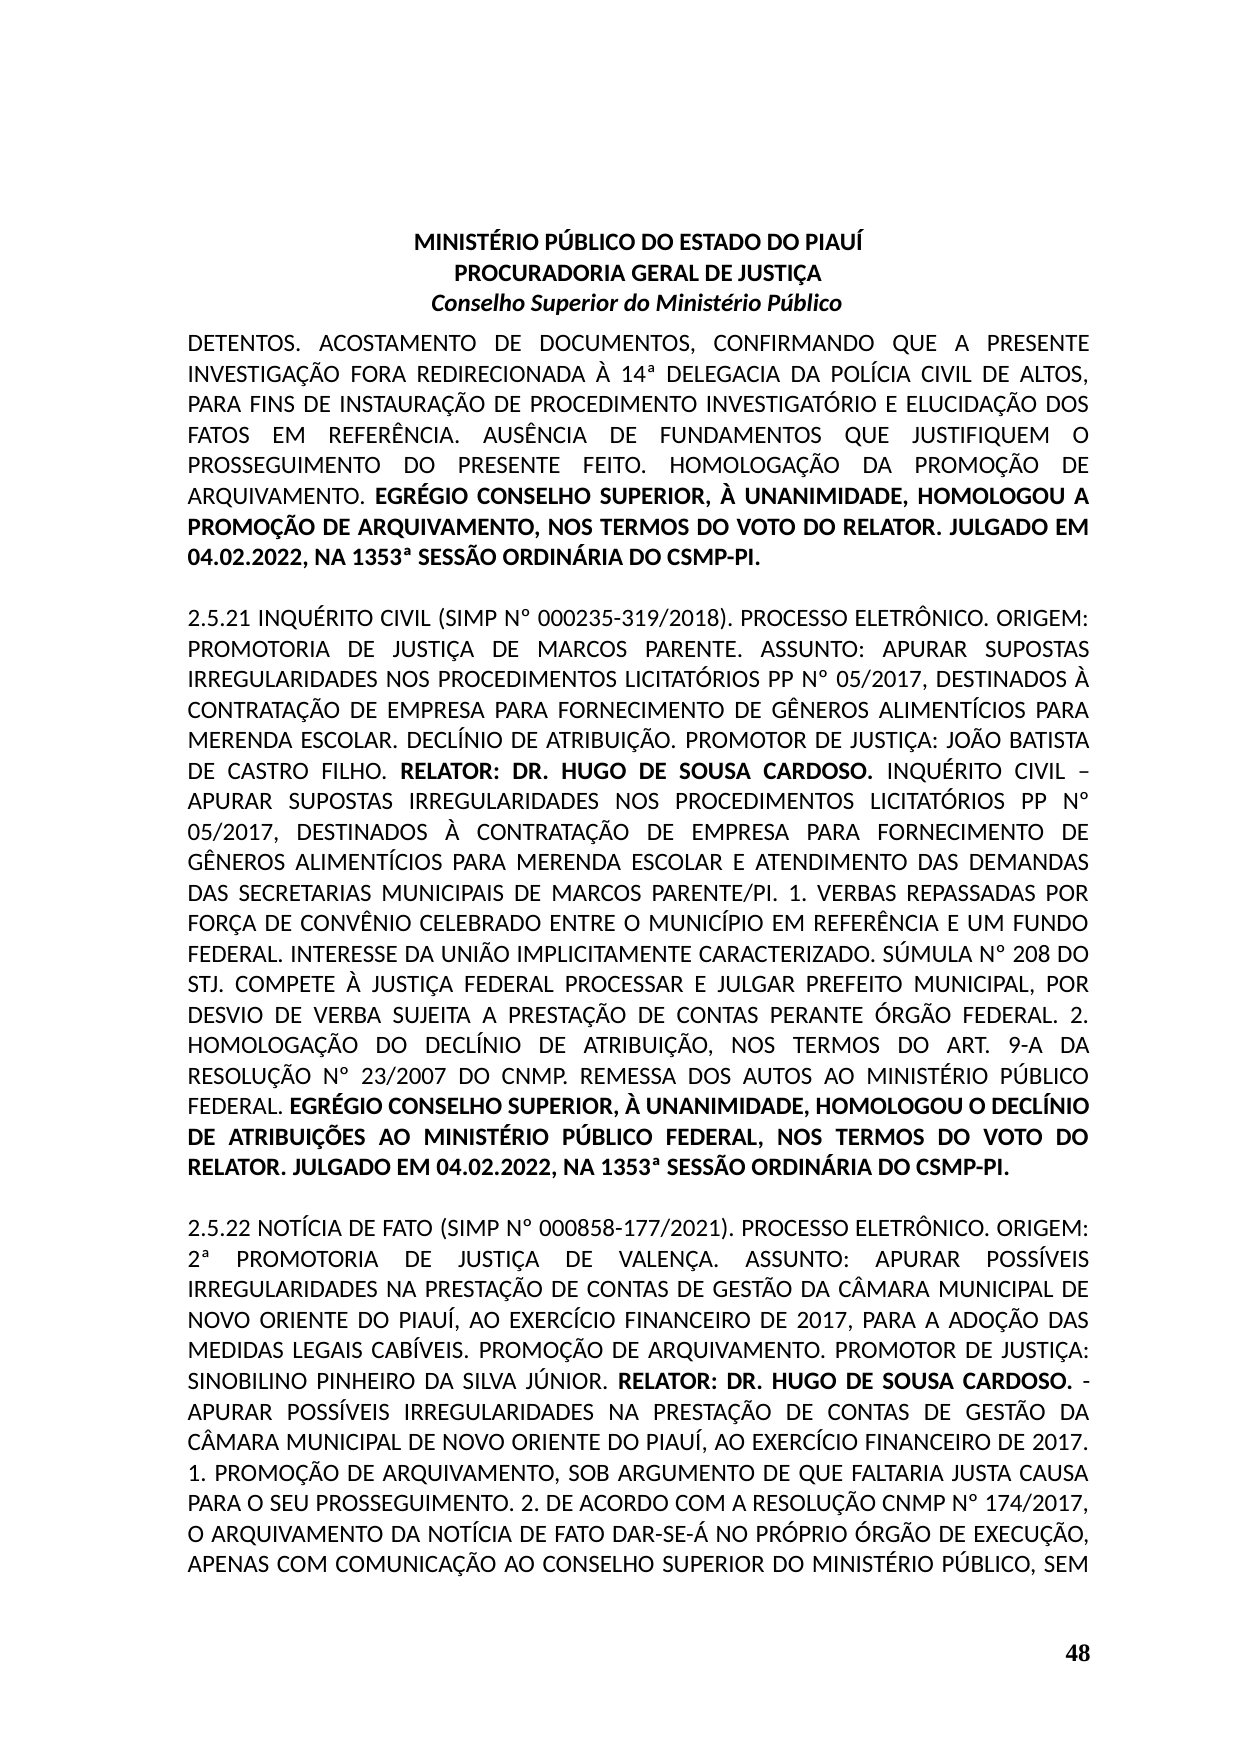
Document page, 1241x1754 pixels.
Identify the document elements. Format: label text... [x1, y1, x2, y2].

text 2.5.22 NOTÍCIA DE FATO (SIMP Nº 000858-177/2021). PROCESSO ELETRÔNICO. ORIGEM: 2ª PROMOTORIA DE JUSTIÇA DE VALENÇA. ASSUNTO: APURAR POSSÍVEIS IRREGULARIDADES NA PRESTAÇÃO DE CONTAS DE GESTÃO DA CÂMARA MUNICIPAL DE NOVO ORIENTE DO PIAUÍ, AO EXERCÍCIO FINANCEIRO DE 2017, PARA A ADOÇÃO DAS MEDIDAS LEGAIS CABÍVEIS. PROMOÇÃO DE ARQUIVAMENTO. PROMOTOR DE JUSTIÇA: SINOBILINO PINHEIRO DA SILVA JÚNIOR. RELATOR: DR. HUGO DE SOUSA CARDOSO. -APURAR POSSÍVEIS IRREGULARIDADES NA PRESTAÇÃO DE CONTAS DE GESTÃO DA CÂMARA MUNICIPAL DE NOVO ORIENTE DO PIAUÍ, AO EXERCÍCIO FINANCEIRO DE 2017. 1. PROMOÇÃO DE ARQUIVAMENTO, SOB ARGUMENTO DE QUE FALTARIA JUSTA CAUSA PARA O SEU PROSSEGUIMENTO. 2. DE ACORDO COM A RESOLUÇÃO CNMP Nº 174/2017, O ARQUIVAMENTO DA NOTÍCIA DE FATO DAR-SE-Á NO PRÓPRIO ÓRGÃO DE EXECUÇÃO, APENAS COM COMUNICAÇÃO AO CONSELHO SUPERIOR DO MINISTÉRIO PÚBLICO, SEM [187, 1213, 1090, 1579]
text 2.5.21 INQUÉRITO CIVIL (SIMP Nº 000235-319/2018). PROCESSO ELETRÔNICO. ORIGEM: PROMOTORIA DE JUSTIÇA DE MARCOS PARENTE. ASSUNTO: APURAR SUPOSTAS IRREGULARIDADES NOS PROCEDIMENTOS LICITATÓRIOS PP Nº 05/2017, DESTINADOS À CONTRATAÇÃO DE EMPRESA PARA FORNECIMENTO DE GÊNEROS ALIMENTÍCIOS PARA MERENDA ESCOLAR. DECLÍNIO DE ATRIBUIÇÃO. PROMOTOR DE JUSTIÇA: JOÃO BATISTA DE CASTRO FILHO. RELATOR: DR. HUGO DE SOUSA CARDOSO. INQUÉRITO CIVIL – APURAR SUPOSTAS IRREGULARIDADES NOS PROCEDIMENTOS LICITATÓRIOS PP Nº 05/2017, DESTINADOS À CONTRATAÇÃO DE EMPRESA PARA FORNECIMENTO DE GÊNEROS ALIMENTÍCIOS PARA MERENDA ESCOLAR E ATENDIMENTO DAS DEMANDAS DAS SECRETARIAS MUNICIPAIS DE MARCOS PARENTE/PI. 1. VERBAS REPASSADAS POR FORÇA DE CONVÊNIO CELEBRADO ENTRE O MUNICÍPIO EM REFERÊNCIA E UM FUNDO FEDERAL. INTERESSE DA UNIÃO IMPLICITAMENTE CARACTERIZADO. SÚMULA Nº 208 DO STJ. COMPETE À JUSTIÇA FEDERAL PROCESSAR E JULGAR PREFEITO MUNICIPAL, POR DESVIO DE VERBA SUJEITA A PRESTAÇÃO DE CONTAS PERANTE ÓRGÃO FEDERAL. 2. HOMOLOGAÇÃO DO DECLÍNIO DE ATRIBUIÇÃO, NOS TERMOS DO ART. 9-A DA RESOLUÇÃO Nº 23/2007 DO CNMP. REMESSA DOS AUTOS AO MINISTÉRIO PÚBLICO FEDERAL. EGRÉGIO CONSELHO SUPERIOR, À UNANIMIDADE, HOMOLOGOU O DECLÍNIO DE ATRIBUIÇÕES AO MINISTÉRIO PÚBLICO FEDERAL, NOS TERMOS DO VOTO Do Relator. JULGADO EM 04.02.2022, NA 1353ª SESSÃO ORDINÁRIA DO CSMP-PI. [187, 602, 1090, 1182]
text DETENTOS. ACOSTAMENTO DE DOCUMENTOS, CONFIRMANDO QUE A PRESENTE INVESTIGAÇÃO FORA REDIRECIONADA À 14ª DELEGACIA DA POLÍCIA CIVIL DE ALTOS, PARA FINS DE INSTAURAÇÃO DE PROCEDIMENTO INVESTIGATÓRIO E ELUCIDAÇÃO DOS FATOS EM REFERÊNCIA. AUSÊNCIA DE FUNDAMENTOS QUE JUSTIFIQUEM O PROSSEGUIMENTO DO PRESENTE FEITO. HOMOLOGAÇÃO DA PROMOÇÃO DE ARQUIVAMENTO. EGRÉGIO CONSELHO SUPERIOR, À UNANIMIDADE, HOMOLOGOU A PROMOÇÃO DE ARQUIVAMENTO, NOS TERMOS DO VOTO Do Relator. JULGADO EM 04.02.2022, NA 1353ª SESSÃO ORDINÁRIA DO CSMP-PI. [187, 327, 1090, 572]
